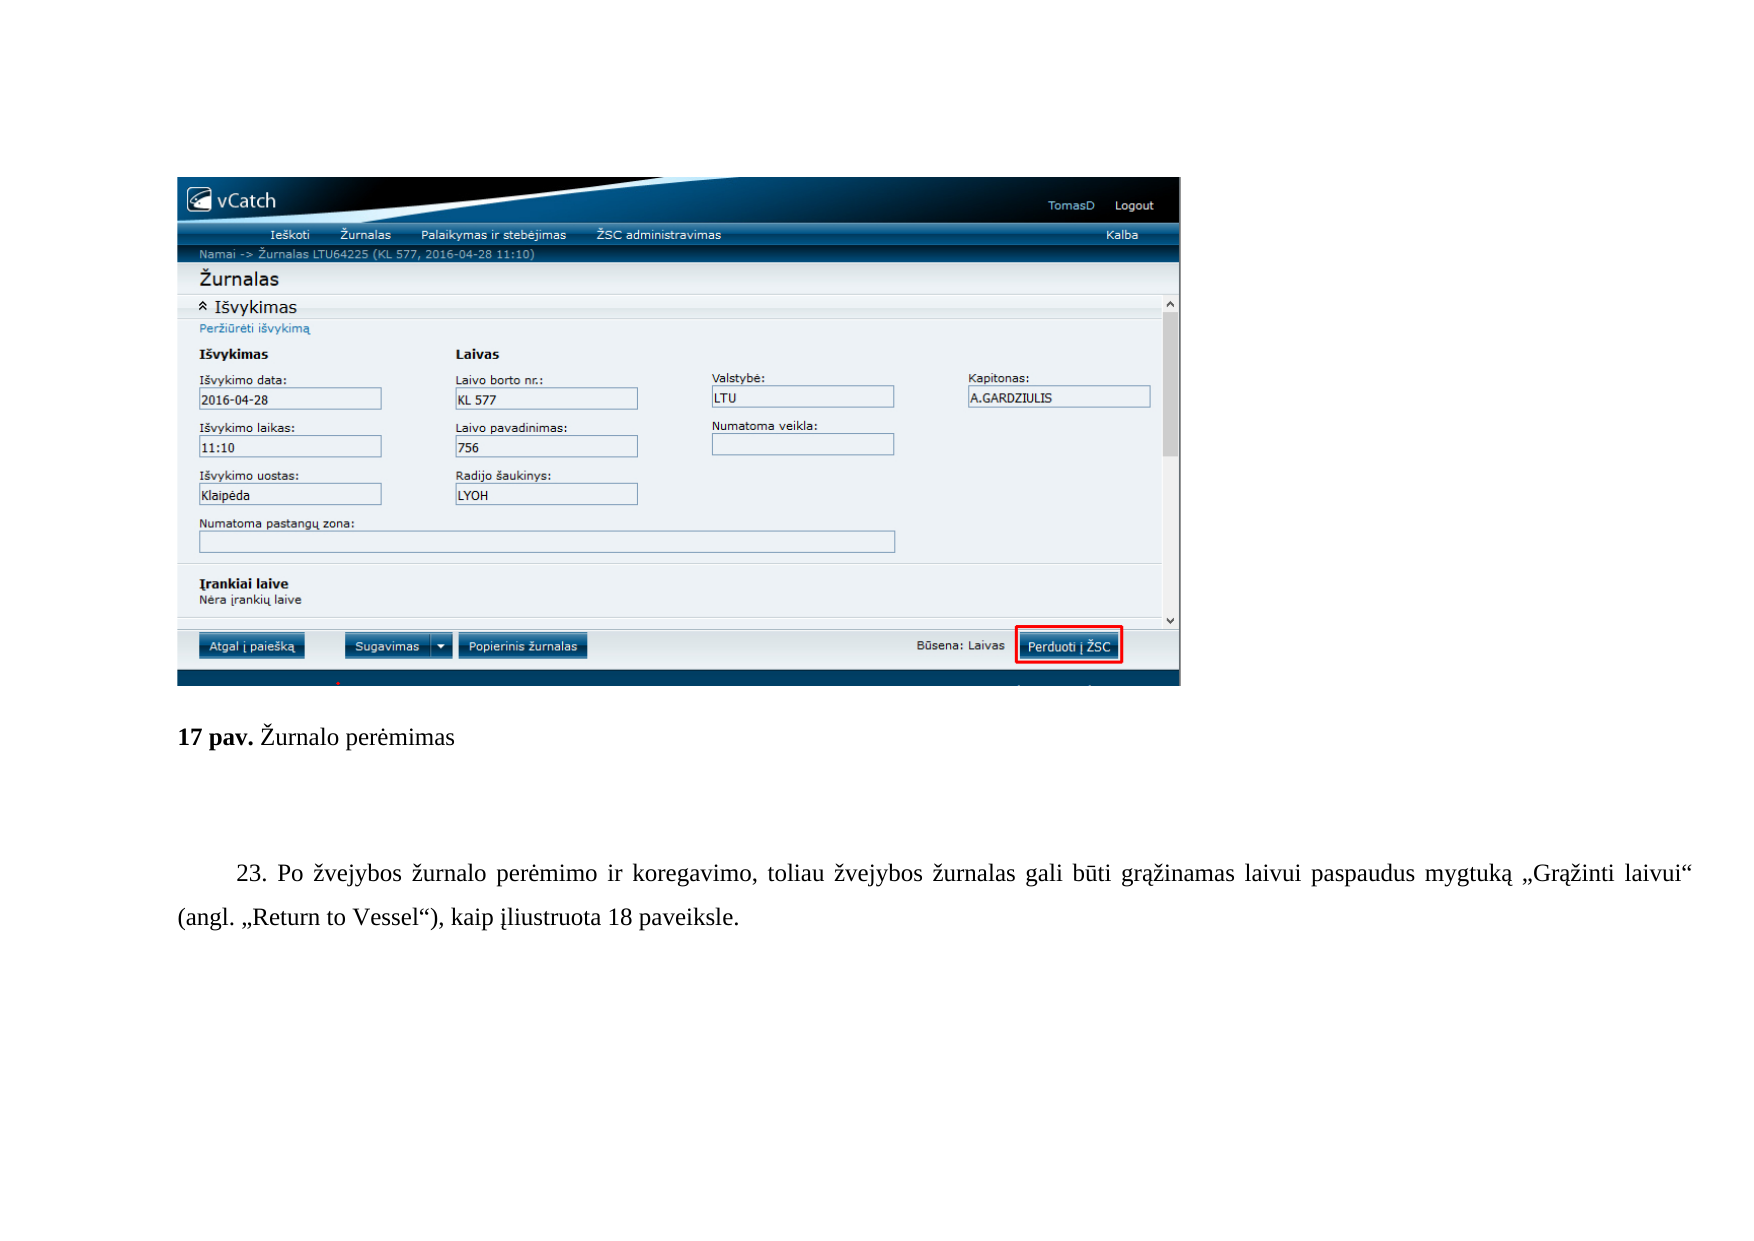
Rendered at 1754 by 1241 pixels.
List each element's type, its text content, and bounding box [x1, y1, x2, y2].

text 23. Po žvejybos žurnalo perėmimo ir koregavimo, toliau žvejybos žurnalas gali būti grąžinamas laivui paspaudus mygtuką „Grąžinti laivui“ (angl. „Return to Vessel“), kaip įliustruota 18 paveiksle. [177, 858, 1695, 930]
text 17 pav. Žurnalo perėmimas [177, 722, 1695, 751]
